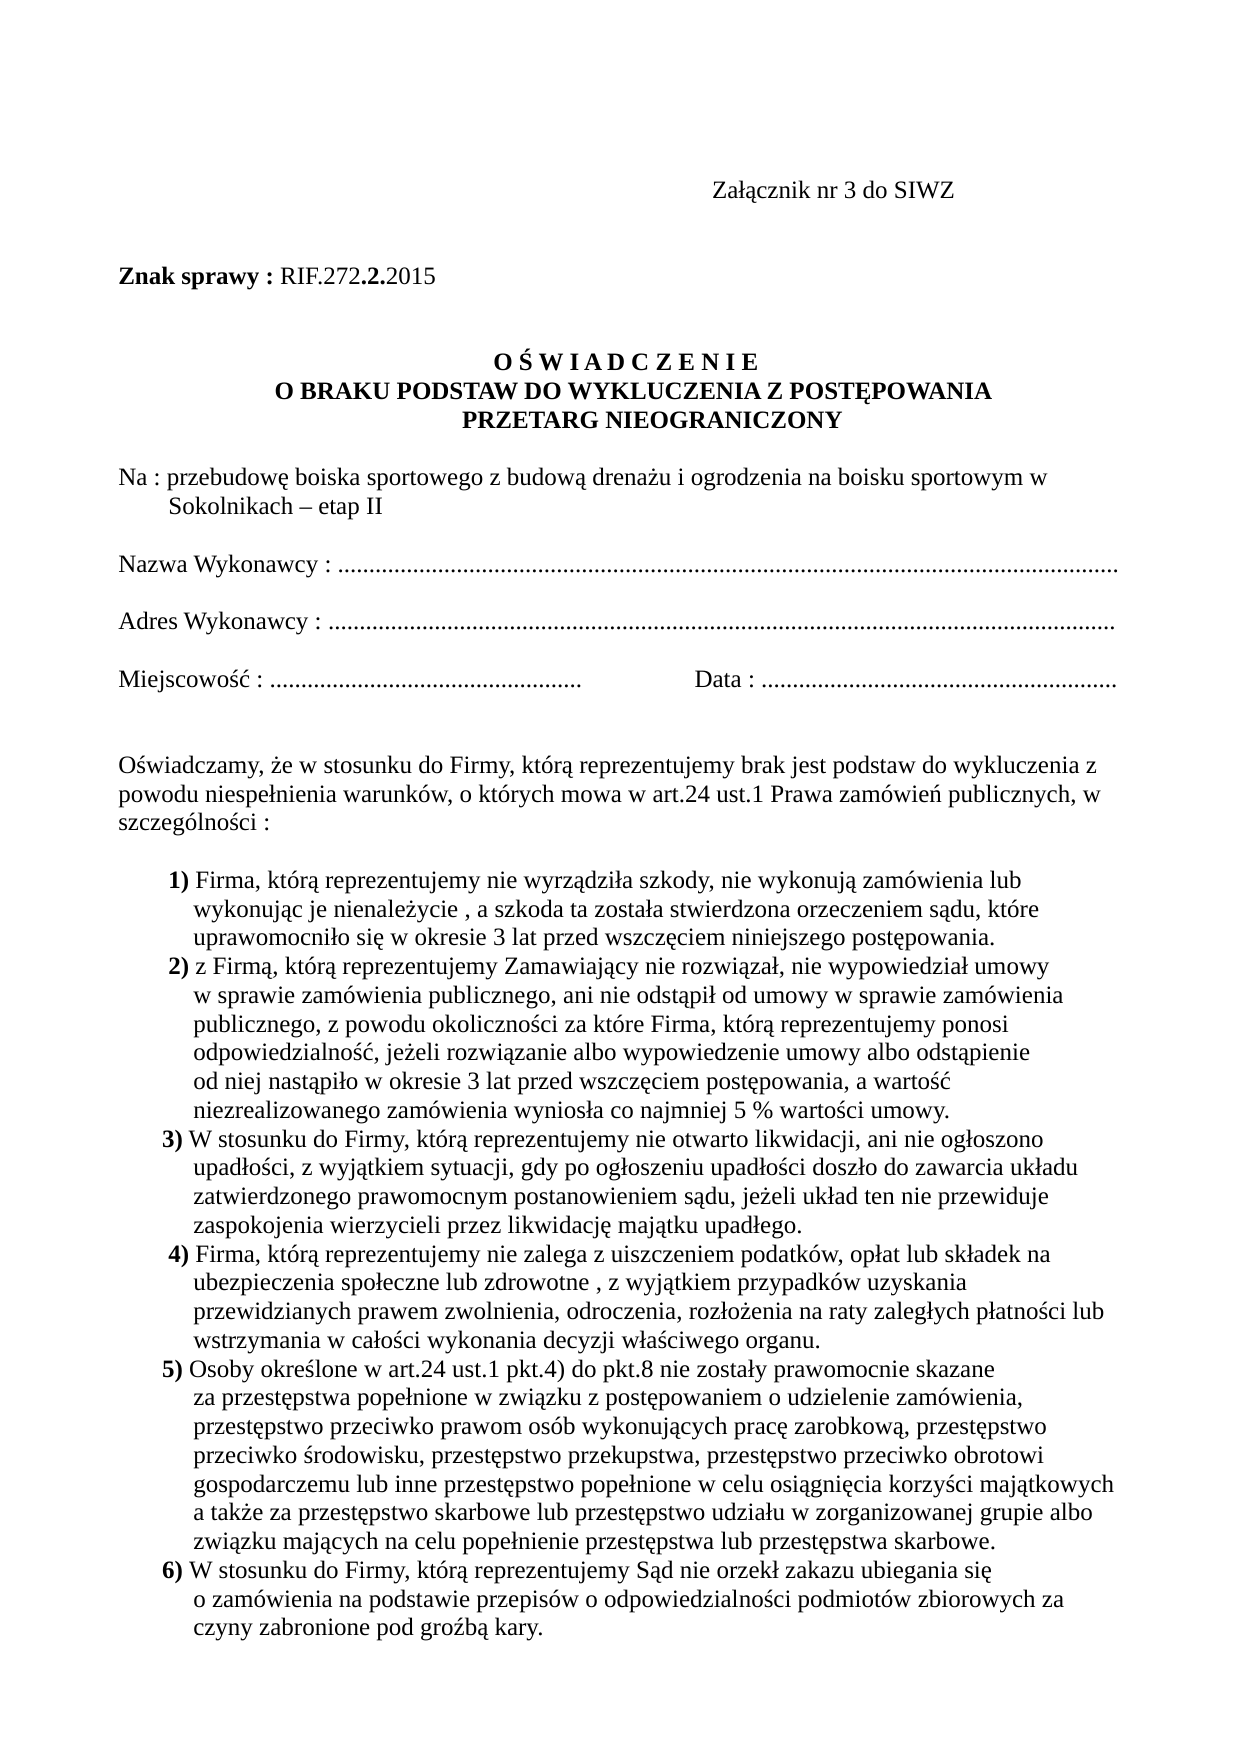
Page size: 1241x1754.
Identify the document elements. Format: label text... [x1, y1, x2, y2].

text od niej nastąpiło w okresie 3 lat przed wszczęciem postępowania, a wartość [118, 1066, 1122, 1095]
text 6) W stosunku do Firmy, którą reprezentujemy Sąd nie orzekł zakazu ubiegania się [118, 1555, 1122, 1584]
text przewidzianych prawem zwolnienia, odroczenia, rozłożenia na raty zaległych płatności lub [118, 1296, 1122, 1325]
text 4) Firma, którą reprezentujemy nie zalega z uiszczeniem podatków, opłat lub składek na [118, 1239, 1122, 1267]
text Sokolnikach – etap II [118, 491, 1122, 520]
text zatwierdzonego prawomocnym postanowieniem sądu, jeżeli układ ten nie przewiduje [118, 1181, 1122, 1210]
text ubezpieczenia społeczne lub zdrowotne , z wyjątkiem przypadków uzyskania [118, 1267, 1122, 1296]
text Oświadczamy, że w stosunku do Firmy, którą reprezentujemy brak jest podstaw do wykluczenia z powodu niespełnienia warunków, o których mowa w art.24 ust.1 Prawa zamówień publicznych, w szczególności : [118, 750, 1122, 836]
text Nazwa Wykonawcy : ............................................................................................................................. [118, 549, 1122, 577]
text czyny zabronione pod groźbą kary. [118, 1612, 1122, 1641]
text Znak sprawy : RIF.272.2.2015 [118, 261, 1122, 290]
text uprawomocniło się w okresie 3 lat przed wszczęciem niniejszego postępowania. [118, 922, 1122, 951]
text O Ś W I A D C Z E N I E [118, 347, 1122, 376]
text gospodarczemu lub inne przestępstwo popełnione w celu osiągnięcia korzyści majątkowych [118, 1469, 1122, 1497]
text 3) W stosunku do Firmy, którą reprezentujemy nie otwarto likwidacji, ani nie ogłoszono [118, 1124, 1122, 1152]
text Załącznik nr 3 do SIWZ [118, 175, 1122, 204]
text o zamówienia na podstawie przepisów o odpowiedzialności podmiotów zbiorowych za [118, 1584, 1122, 1612]
text w sprawie zamówienia publicznego, ani nie odstąpił od umowy w sprawie zamówienia [118, 980, 1122, 1009]
text niezrealizowanego zamówienia wyniosła co najmniej 5 % wartości umowy. [118, 1095, 1122, 1124]
text przeciwko środowisku, przestępstwo przekupstwa, przestępstwo przeciwko obrotowi [118, 1440, 1122, 1469]
text wykonując je nienależycie , a szkoda ta została stwierdzona orzeczeniem sądu, które [118, 894, 1122, 922]
text Na : przebudowę boiska sportowego z budową drenażu i ogrodzenia na boisku sportowym w [118, 462, 1122, 491]
text przestępstwo przeciwko prawom osób wykonujących pracę zarobkową, przestępstwo [118, 1411, 1122, 1440]
text O BRAKU PODSTAW DO WYKLUCZENIA Z POSTĘPOWANIA [118, 376, 1122, 405]
text PRZETARG NIEOGRANICZONY [118, 405, 1122, 434]
text Adres Wykonawcy : .............................................................................................................................. [118, 606, 1122, 635]
text publicznego, z powodu okoliczności za które Firma, którą reprezentujemy ponosi [118, 1009, 1122, 1037]
text wstrzymania w całości wykonania decyzji właściwego organu. [118, 1325, 1122, 1354]
text a także za przestępstwo skarbowe lub przestępstwo udziału w zorganizowanej grupie albo [118, 1497, 1122, 1526]
text Miejscowość : .................................................. Data : ......................................................... [118, 664, 1122, 692]
text upadłości, z wyjątkiem sytuacji, gdy po ogłoszeniu upadłości doszło do zawarcia układu [118, 1152, 1122, 1181]
text zaspokojenia wierzycieli przez likwidację majątku upadłego. [118, 1210, 1122, 1239]
text 1) Firma, którą reprezentujemy nie wyrządziła szkody, nie wykonują zamówienia lub [118, 865, 1122, 894]
text 2) z Firmą, którą reprezentujemy Zamawiający nie rozwiązał, nie wypowiedział umowy [118, 951, 1122, 980]
text za przestępstwa popełnione w związku z postępowaniem o udzielenie zamówienia, [118, 1382, 1122, 1411]
text odpowiedzialność, jeżeli rozwiązanie albo wypowiedzenie umowy albo odstąpienie [118, 1037, 1122, 1066]
text 5) Osoby określone w art.24 ust.1 pkt.4) do pkt.8 nie zostały prawomocnie skazane [118, 1354, 1122, 1382]
text związku mających na celu popełnienie przestępstwa lub przestępstwa skarbowe. [118, 1526, 1122, 1555]
